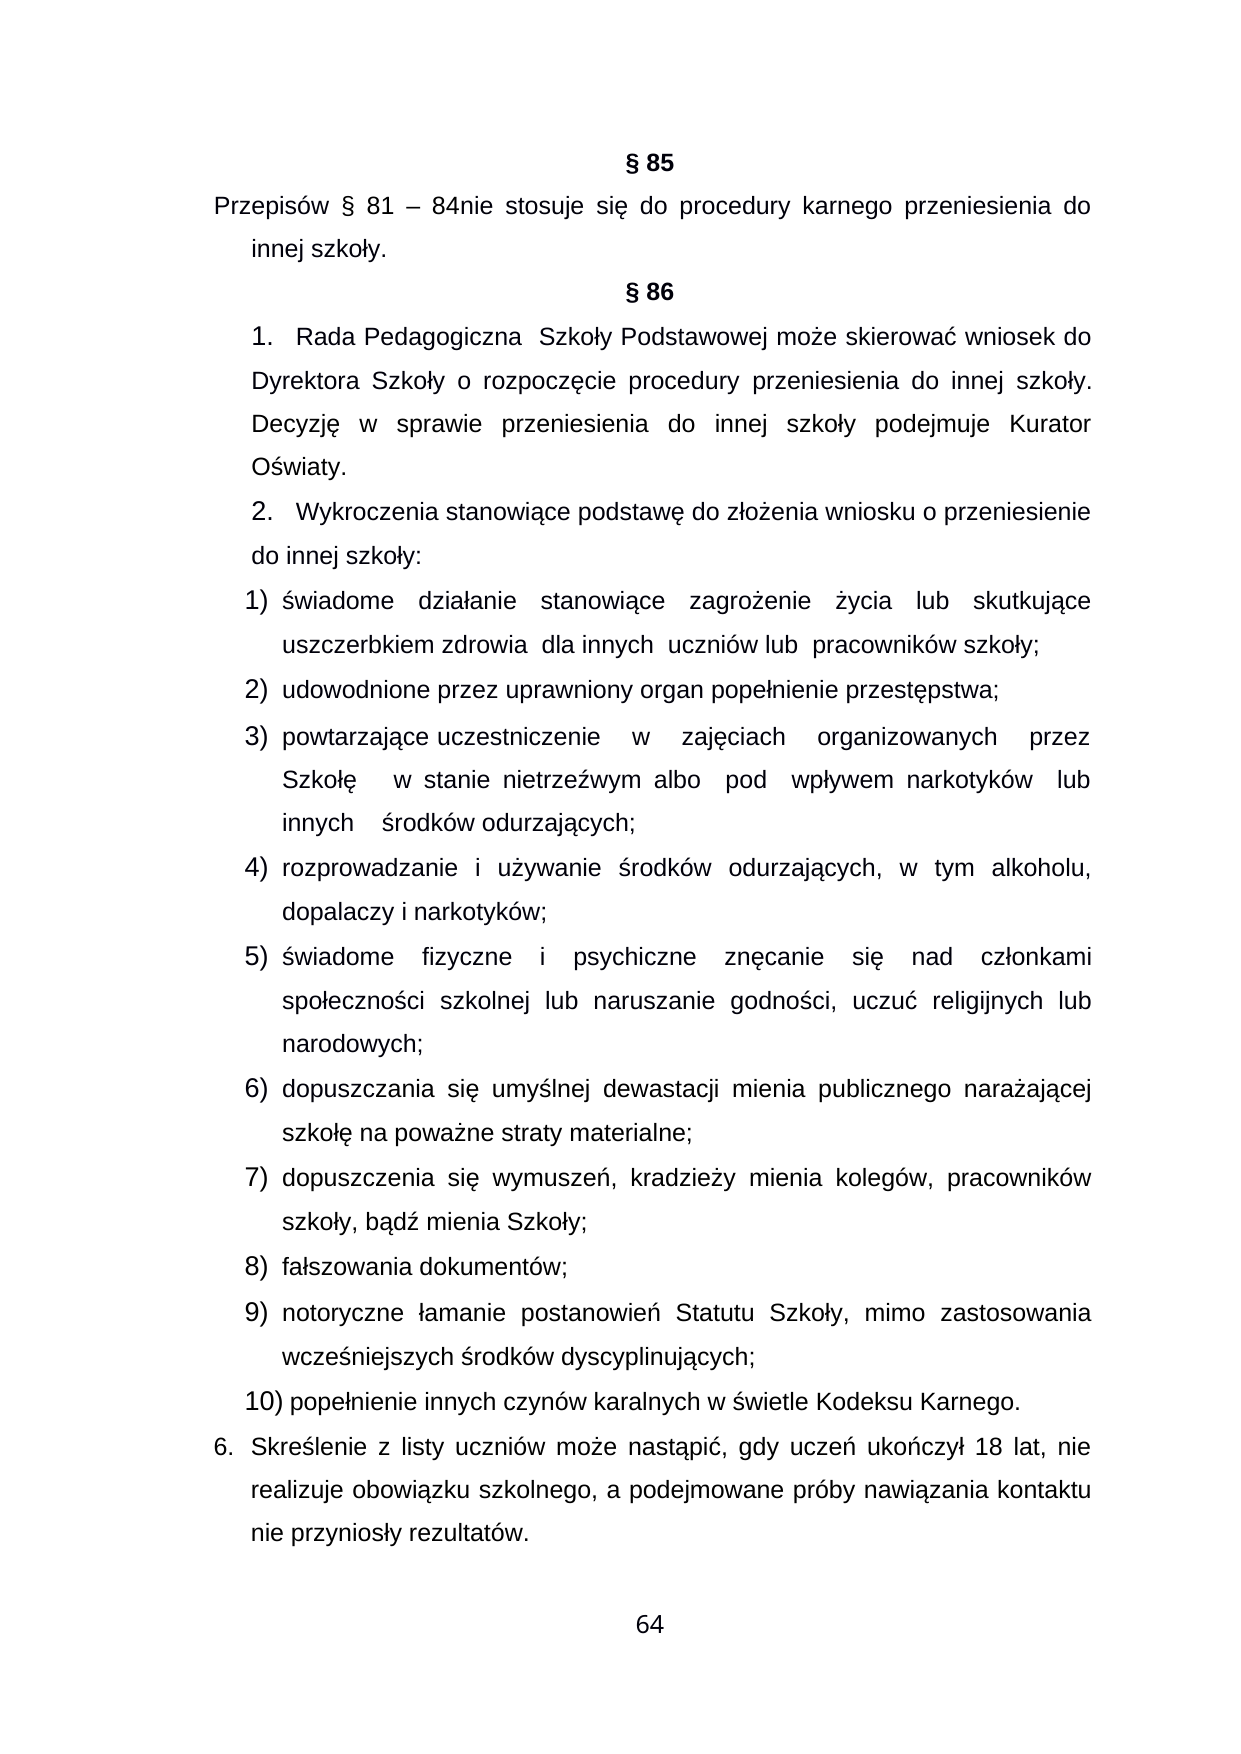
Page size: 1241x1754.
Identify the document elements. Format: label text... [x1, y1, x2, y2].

list popełnienie innych czynów karalnych w świetle Kodeksu Karnego. [244, 1385, 1092, 1416]
list fałszowania dokumentów; [244, 1249, 1092, 1281]
list świadome fizyczne i psychiczne znęcanie się nad członkami społeczności szkolnej lub naruszanie godności, uczuć religijnych lub narodowych; [244, 940, 1092, 1058]
list dopuszczenia się wymuszeń, kradzieży mienia kolegów, pracowników szkoły, bądź mienia Szkoły; [244, 1161, 1092, 1235]
text § 85 [207, 148, 1092, 176]
text § 86 [207, 277, 1092, 306]
list powtarzające uczestniczenie w zajęciach organizowanych przez Szkołę w stanie nietrzeźwym albo pod wpływem narkotyków lub innych środków odurzających; [244, 719, 1092, 837]
list Wykroczenia stanowiące podstawę do złożenia wniosku o przeniesienie do innej szkoły: [251, 495, 1092, 569]
list rozprowadzanie i używanie środków odurzających, w tym alkoholu, dopalaczy i narkotyków; [244, 851, 1092, 926]
list notoryczne łamanie postanowień Statutu Szkoły, mimo zastosowania wcześniejszych środków dyscyplinujących; [244, 1296, 1092, 1371]
list dopuszczania się umyślnej dewastacji mienia publicznego narażającej szkołę na poważne straty materialne; [244, 1072, 1092, 1146]
list Rada Pedagogiczna Szkoły Podstawowej może skierować wniosek do Dyrektora Szkoły o rozpoczęcie procedury przeniesienia do innej szkoły. Decyzję w sprawie przeniesienia do innej szkoły podejmuje Kurator Oświaty. [251, 320, 1092, 481]
text Przepisów § 81 – 84nie stosuje się do procedury karnego przeniesienia do innej szkoły. [214, 191, 1092, 263]
list Skreślenie z listy uczniów może nastąpić, gdy uczeń ukończył 18 lat, nie realizuje obowiązku szkolnego, a podejmowane próby nawiązania kontaktu nie przyniosły rezultatów. [213, 1432, 1092, 1547]
list świadome działanie stanowiące zagrożenie życia lub skutkujące uszczerbkiem zdrowia dla innych uczniów lub pracowników szkoły; [244, 584, 1092, 658]
list udowodnione przez uprawniony organ popełnienie przestępstwa; [244, 673, 1092, 704]
